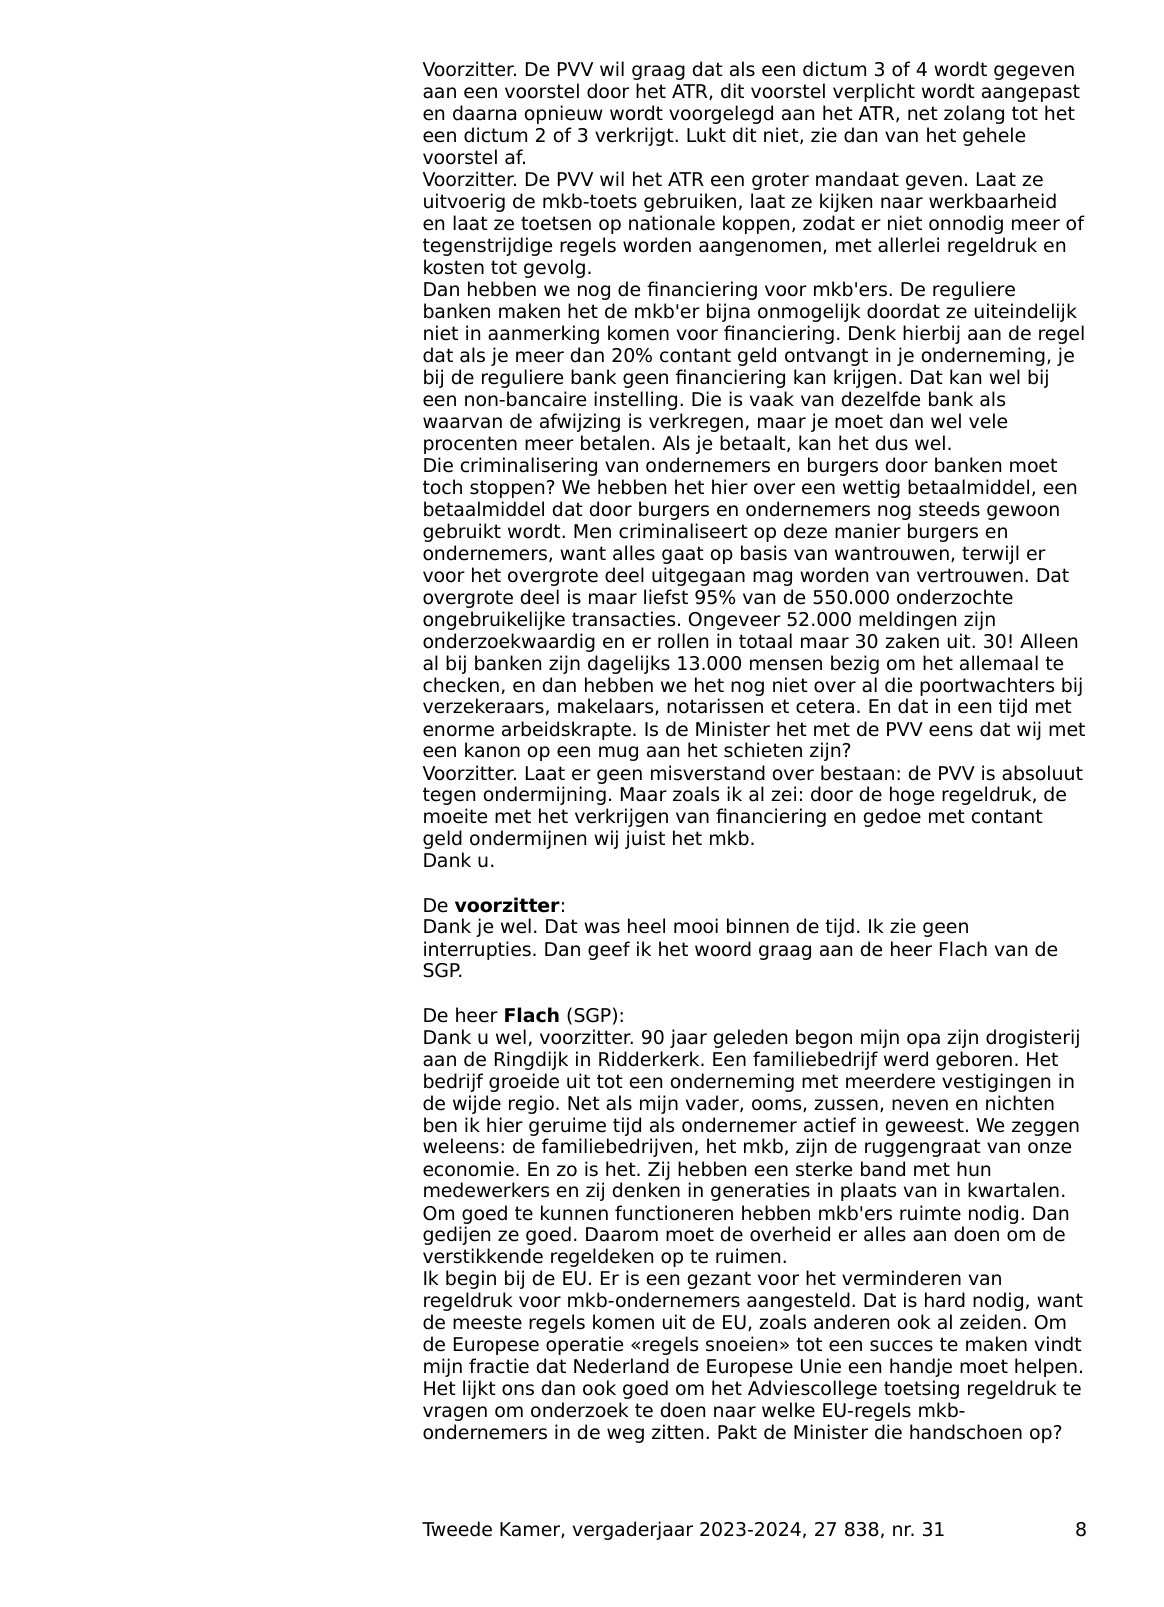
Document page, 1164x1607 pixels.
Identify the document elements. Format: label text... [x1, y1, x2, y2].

text Dank u wel, voorzitter. 90 jaar geleden begon mijn opa zijn drogisterij aan de Ringdijk in Ridderkerk. Een familiebedrijf werd geboren. Het bedrijf groeide uit tot een onderneming met meerdere vestigingen in de wijde regio. Net als mijn vader, ooms, zussen, neven en nichten ben ik hier geruime tijd als ondernemer actief in geweest. We zeggen weleens: de familiebedrijven, het mkb, zijn de ruggengraat van onze economie. En zo is het. Zij hebben een sterke band met hun medewerkers en zij denken in generaties in plaats van in kwartalen. Om goed te kunnen functioneren hebben mkb'ers ruimte nodig. Dan gedijen ze goed. Daarom moet de overheid er alles aan doen om de verstikkende regeldeken op te ruimen. [422, 1027, 1087, 1268]
text De heer Flach (SGP): [422, 1004, 1087, 1027]
text Ik begin bij de EU. Er is een gezant voor het verminderen van regeldruk voor mkb-ondernemers aangesteld. Dat is hard nodig, want de meeste regels komen uit de EU, zoals anderen ook al zeiden. Om de Europese operatie «regels snoeien» tot een succes te maken vindt mijn fractie dat Nederland de Europese Unie een handje moet helpen. Het lijkt ons dan ook goed om het Adviescollege toetsing regeldruk te vragen om onderzoek te doen naar welke EU-regels mkb-ondernemers in de weg zitten. Pakt de Minister die handschoen op? [422, 1268, 1087, 1444]
text Die criminalisering van ondernemers en burgers door banken moet toch stoppen? We hebben het hier over een wettig betaalmiddel, een betaalmiddel dat door burgers en ondernemers nog steeds gewoon gebruikt wordt. Men criminaliseert op deze manier burgers en ondernemers, want alles gaat op basis van wantrouwen, terwijl er voor het overgrote deel uitgegaan mag worden van vertrouwen. Dat overgrote deel is maar liefst 95% van de 550.000 onderzochte ongebruikelijke transacties. Ongeveer 52.000 meldingen zijn onderzoekwaardig en er rollen in totaal maar 30 zaken uit. 30! Alleen al bij banken zijn dagelijks 13.000 mensen bezig om het allemaal te checken, en dan hebben we het nog niet over al die poortwachters bij verzekeraars, makelaars, notarissen et cetera. En dat in een tijd met enorme arbeidskrapte. Is de Minister het met de PVV eens dat wij met een kanon op een mug aan het schieten zijn? [422, 455, 1087, 762]
text Voorzitter. Laat er geen misverstand over bestaan: de PVV is absoluut tegen ondermijning. Maar zoals ik al zei: door de hoge regeldruk, de moeite met het verkrijgen van financiering en gedoe met contant geld ondermijnen wij juist het mkb. [422, 762, 1087, 850]
text Voorzitter. De PVV wil graag dat als een dictum 3 of 4 wordt gegeven aan een voorstel door het ATR, dit voorstel verplicht wordt aangepast en daarna opnieuw wordt voorgelegd aan het ATR, net zolang tot het een dictum 2 of 3 verkrijgt. Lukt dit niet, zie dan van het gehele voorstel af. [422, 59, 1087, 169]
text Dank je wel. Dat was heel mooi binnen de tijd. Ik zie geen interrupties. Dan geef ik het woord graag aan de heer Flach van de SGP. [422, 916, 1087, 982]
text Voorzitter. De PVV wil het ATR een groter mandaat geven. Laat ze uitvoerig de mkb-toets gebruiken, laat ze kijken naar werkbaarheid en laat ze toetsen op nationale koppen, zodat er niet onnodig meer of tegenstrijdige regels worden aangenomen, met allerlei regeldruk en kosten tot gevolg. [422, 169, 1087, 279]
text Dank u. [422, 850, 1087, 872]
text De voorzitter: [422, 894, 1087, 916]
text Dan hebben we nog de financiering voor mkb'ers. De reguliere banken maken het de mkb'er bijna onmogelijk doordat ze uiteindelijk niet in aanmerking komen voor financiering. Denk hierbij aan de regel dat als je meer dan 20% contant geld ontvangt in je onderneming, je bij de reguliere bank geen financiering kan krijgen. Dat kan wel bij een non-bancaire instelling. Die is vaak van dezelfde bank als waarvan de afwijzing is verkregen, maar je moet dan wel vele procenten meer betalen. Als je betaalt, kan het dus wel. [422, 279, 1087, 455]
